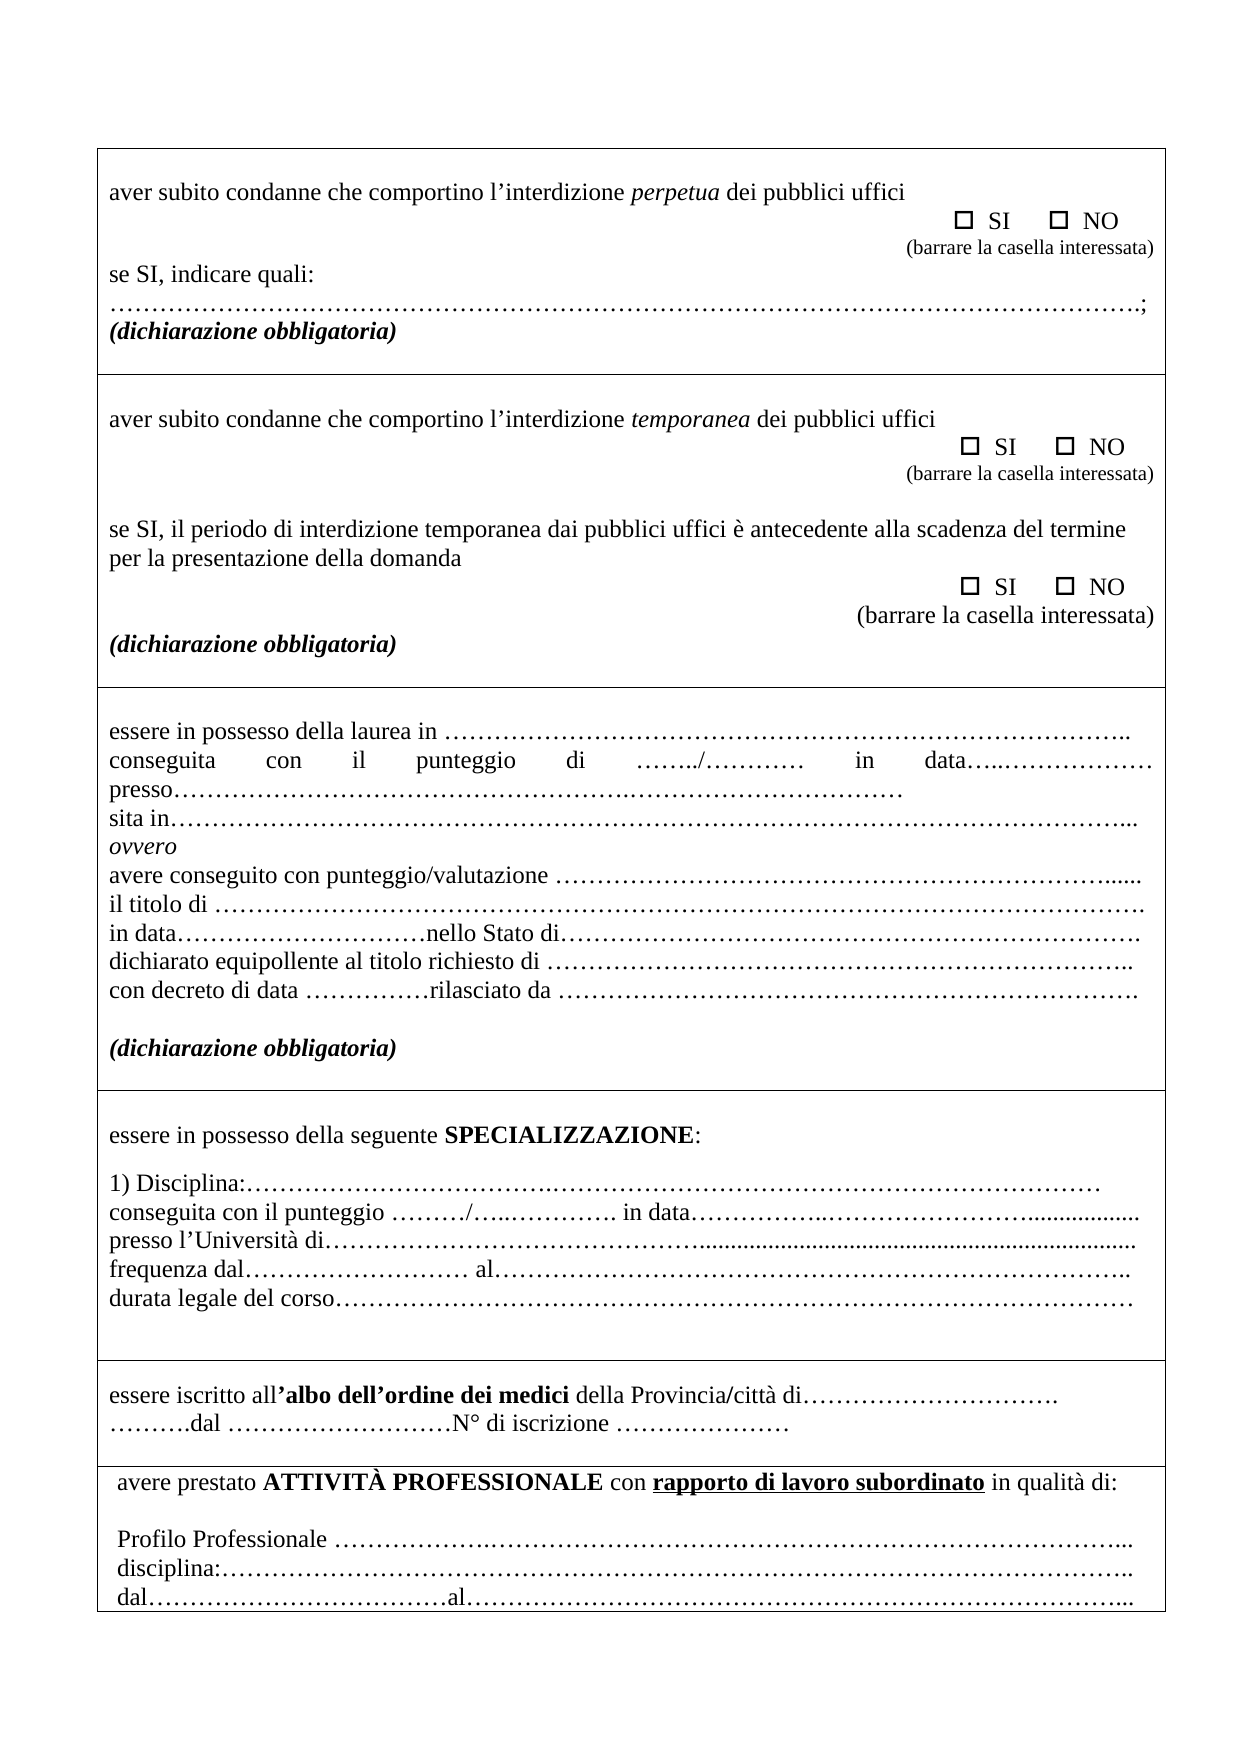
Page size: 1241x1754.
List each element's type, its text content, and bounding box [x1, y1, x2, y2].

table_cell [73, 1466, 97, 1611]
table_cell [73, 148, 97, 374]
table_cell essere iscritto all’albo dell’ordine dei medici della Provincia/città di………………………….……….dal ………………………N° di iscrizione ………………… [98, 1361, 1165, 1466]
table_cell [73, 1360, 97, 1466]
table_cell essere in possesso della laurea in ……………………………………………………………………….. conseguita con il punteggio di ……../………… in data…..………………presso……………………………………………….…………………………… sita in……………………………………………………………………………………………………... ovvero avere conseguito con punteggio/valutazione …………………………………………………………...... il titolo di …………………………………………………………………………………………………. in data…………………………nello Stato di……………………………………………………………. dichiarato equipollente al titolo richiesto di …………………………………………………………….. con decreto di data ……………rilasciato da ……………………………………………………………. (dichiarazione obbligatoria) [98, 688, 1165, 1090]
table_cell [73, 374, 97, 687]
table_cell aver subito condanne che comportino l’interdizione temporanea dei pubblici uffici  SI  NO (barrare la casella interessata) se SI, il periodo di interdizione temporanea dai pubblici uffici è antecedente alla scadenza del termine per la presentazione della domanda  SI  NO (barrare la casella interessata) (dichiarazione obbligatoria) [98, 375, 1165, 687]
table_cell [73, 687, 97, 1090]
table_cell aver subito condanne che comportino l’interdizione perpetua dei pubblici uffici  SI  NO (barrare la casella interessata) se SI, indicare quali: …………………………………………………………………………………………………………….; (dichiarazione obbligatoria) [98, 149, 1165, 374]
table_cell essere in possesso della seguente SPECIALIZZAZIONE: 1) Disciplina:……………………………….………………………………………………………… conseguita con il punteggio ………/…..…………. in data……………..…………………….................. presso l’Università di………………………………………...................................................................... frequenza dal……………………… al………………………………………………………………….. durata legale del corso…………………………………………………………………………………… [98, 1091, 1165, 1359]
table_cell [73, 1090, 97, 1359]
table_cell avere prestato ATTIVITÀ PROFESSIONALE con rapporto di lavoro subordinato in qualità di: Profilo Professionale ……………….…………………………………………………………………... disciplina:……………………………………………………………………………………………….. dal………………………………al……………………………………………………………………... [98, 1467, 1165, 1611]
